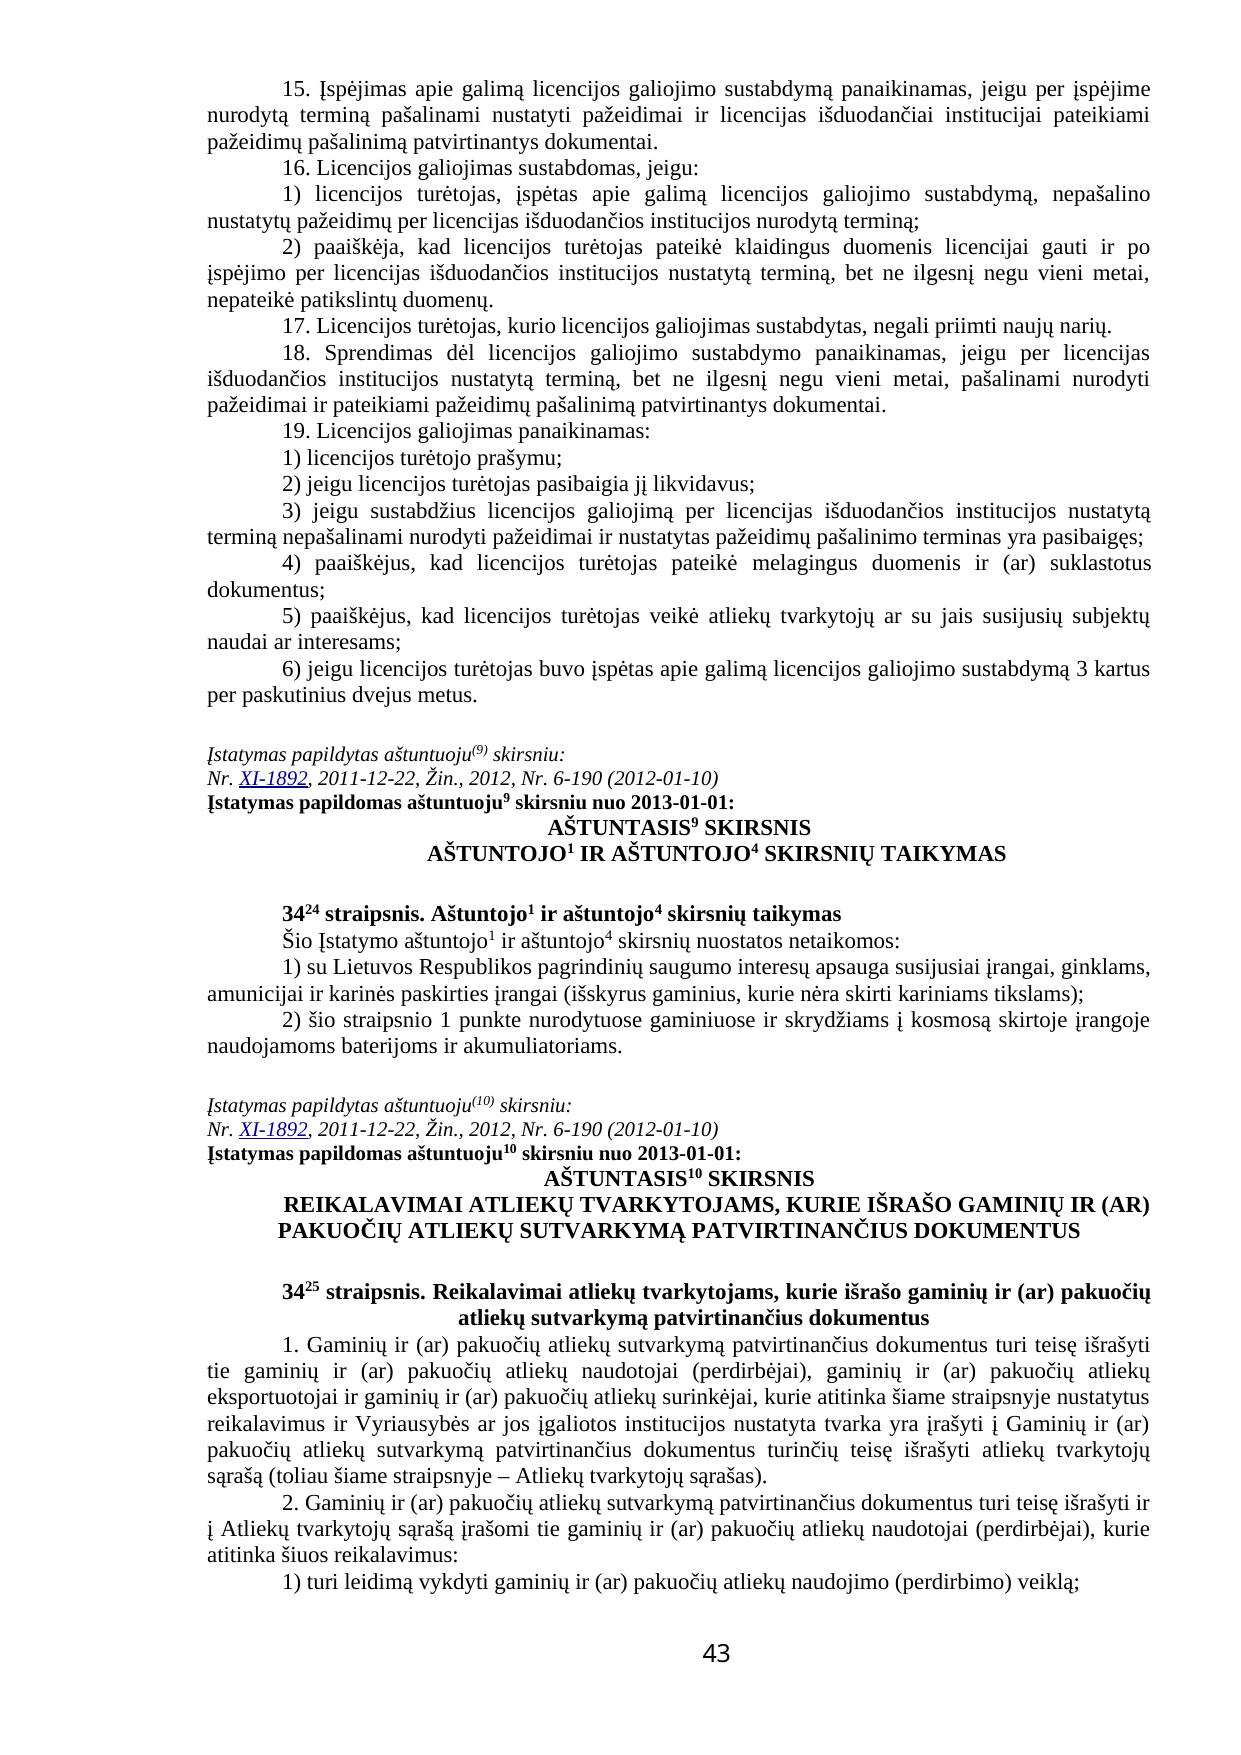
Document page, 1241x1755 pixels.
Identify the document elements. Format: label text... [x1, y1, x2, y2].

text 15. Įspėjimas apie galimą licencijos galiojimo sustabdymą panaikinamas, jeigu per įspėjime nurodytą terminą pašalinami nustatyti pažeidimai ir licencijas išduodančiai institucijai pateikiami pažeidimų pašalinimą patvirtinantys dokumentai. [207, 75, 1152, 154]
text 2) šio straipsnio 1 punkte nurodytuose gaminiuose ir skrydžiams į kosmosą skirtoje įrangoje naudojamoms baterijoms ir akumuliatoriams. [207, 1006, 1152, 1059]
text AŠTUNTASIS9 SKIRSNIS [207, 814, 1152, 840]
text 2) paaiškėja, kad licencijos turėtojas pateikė klaidingus duomenis licencijai gauti ir po įspėjimo per licencijas išduodančios institucijos nustatytą terminą, bet ne ilgesnį negu vieni metai, nepateikė patikslintų duomenų. [207, 233, 1152, 312]
text Įstatymas papildytas aštuntuoju(10) skirsniu: [207, 1093, 1152, 1117]
text Įstatymas papildytas aštuntuoju(9) skirsniu: [207, 742, 1152, 766]
text REIKALAVIMAI ATLIEKŲ TVARKYTOJAMS, KURIE IŠRAŠO GAMINIŲ IR (AR) PAKUOČIŲ ATLIEKŲ SUTVARKYMĄ PATVIRTINANČIUS DOKUMENTUS [207, 1191, 1152, 1244]
text Įstatymas papildomas aštuntuoju10 skirsniu nuo 2013-01-01: [207, 1141, 1152, 1165]
text 16. Licencijos galiojimas sustabdomas, jeigu: [207, 154, 1152, 180]
text 1) licencijos turėtojas, įspėtas apie galimą licencijos galiojimo sustabdymą, nepašalino nustatytų pažeidimų per licencijas išduodančios institucijos nurodytą terminą; [207, 180, 1152, 233]
text Įstatymas papildomas aštuntuoju9 skirsniu nuo 2013-01-01: [207, 790, 1152, 814]
text Nr. XI-1892, 2011-12-22, Žin., 2012, Nr. 6-190 (2012-01-10) [207, 766, 1152, 790]
text Šio Įstatymo aštuntojo1 ir aštuntojo4 skirsnių nuostatos netaikomos: [207, 927, 1152, 953]
text 1. Gaminių ir (ar) pakuočių atliekų sutvarkymą patvirtinančius dokumentus turi teisę išrašyti tie gaminių ir (ar) pakuočių atliekų naudotojai (perdirbėjai), gaminių ir (ar) pakuočių atliekų eksportuotojai ir gaminių ir (ar) pakuočių atliekų surinkėjai, kurie atitinka šiame straipsnyje nustatytus reikalavimus ir Vyriausybės ar jos įgaliotos institucijos nustatyta tvarka yra įrašyti į Gaminių ir (ar) pakuočių atliekų sutvarkymą patvirtinančius dokumentus turinčių teisę išrašyti atliekų tvarkytojų sąrašą (toliau šiame straipsnyje – Atliekų tvarkytojų sąrašas). [207, 1331, 1152, 1489]
text 1) turi leidimą vykdyti gaminių ir (ar) pakuočių atliekų naudojimo (perdirbimo) veiklą; [207, 1568, 1152, 1594]
text 1) licencijos turėtojo prašymu; [207, 444, 1152, 470]
text 1) su Lietuvos Respublikos pagrindinių saugumo interesų apsauga susijusiai įrangai, ginklams, amunicijai ir karinės paskirties įrangai (išskyrus gaminius, kurie nėra skirti kariniams tikslams); [207, 953, 1152, 1006]
text 2. Gaminių ir (ar) pakuočių atliekų sutvarkymą patvirtinančius dokumentus turi teisę išrašyti ir į Atliekų tvarkytojų sąrašą įrašomi tie gaminių ir (ar) pakuočių atliekų naudotojai (perdirbėjai), kurie atitinka šiuos reikalavimus: [207, 1489, 1152, 1568]
text AŠTUNTOJO1 IR AŠTUNTOJO4 SKIRSNIŲ TAIKYMAS [207, 840, 1152, 866]
text 18. Sprendimas dėl licencijos galiojimo sustabdymo panaikinamas, jeigu per licencijas išduodančios institucijos nustatytą terminą, bet ne ilgesnį negu vieni metai, pašalinami nurodyti pažeidimai ir pateikiami pažeidimų pašalinimą patvirtinantys dokumentai. [207, 338, 1152, 418]
text AŠTUNTASIS10 SKIRSNIS [207, 1165, 1152, 1191]
text 19. Licencijos galiojimas panaikinamas: [207, 418, 1152, 444]
text 5) paaiškėjus, kad licencijos turėtojas veikė atliekų tvarkytojų ar su jais susijusių subjektų naudai ar interesams; [207, 602, 1152, 655]
text Nr. XI-1892, 2011-12-22, Žin., 2012, Nr. 6-190 (2012-01-10) [207, 1117, 1152, 1141]
text 3) jeigu sustabdžius licencijos galiojimą per licencijas išduodančios institucijos nustatytą terminą nepašalinami nurodyti pažeidimai ir nustatytas pažeidimų pašalinimo terminas yra pasibaigęs; [207, 497, 1152, 549]
text 17. Licencijos turėtojas, kurio licencijos galiojimas sustabdytas, negali priimti naujų narių. [207, 312, 1152, 338]
text 3425 straipsnis. Reikalavimai atliekų tvarkytojams, kurie išrašo gaminių ir (ar) pakuočių atliekų sutvarkymą patvirtinančius dokumentus [282, 1278, 1152, 1331]
text 4) paaiškėjus, kad licencijos turėtojas pateikė melagingus duomenis ir (ar) suklastotus dokumentus; [207, 549, 1152, 602]
text 3424 straipsnis. Aštuntojo1 ir aštuntojo4 skirsnių taikymas [207, 901, 1152, 927]
text 2) jeigu licencijos turėtojas pasibaigia jį likvidavus; [207, 470, 1152, 497]
text 6) jeigu licencijos turėtojas buvo įspėtas apie galimą licencijos galiojimo sustabdymą 3 kartus per paskutinius dvejus metus. [207, 655, 1152, 707]
